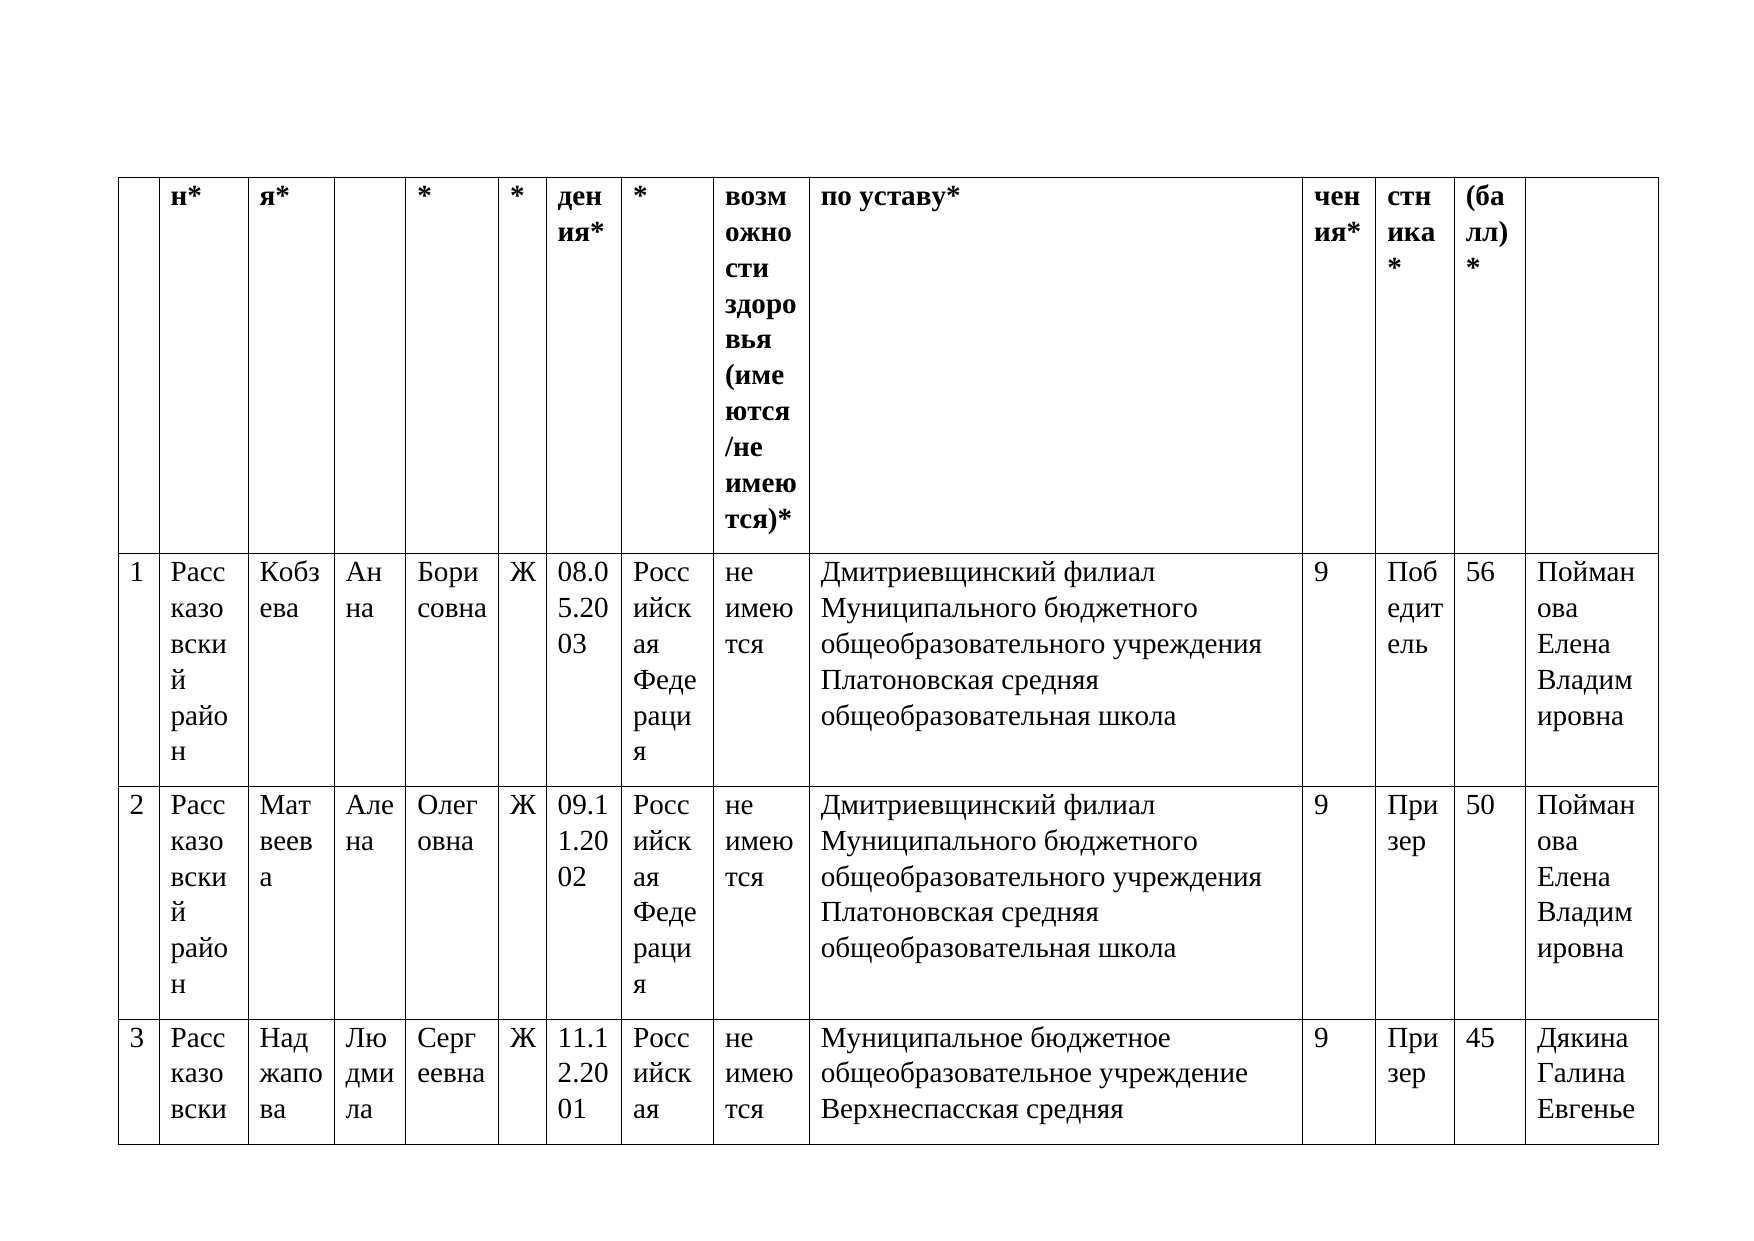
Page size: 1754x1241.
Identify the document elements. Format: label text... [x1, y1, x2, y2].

table_cell 9 [1303, 554, 1375, 786]
table_cell Наджапова [249, 1020, 334, 1144]
table_cell Матвеева [249, 787, 334, 1019]
table_header чения* [1303, 178, 1375, 553]
table_cell Дмитриевщинский филиал Муниципального бюджетного общеобразовательного учреждения Платоновская средняя общеобразовательная школа [810, 554, 1302, 786]
table_cell Рассказовски [160, 1020, 248, 1144]
table_header * [622, 178, 713, 553]
table_cell Рассказовский район [160, 554, 248, 786]
table_cell Дмитриевщинский филиал Муниципального бюджетного общеобразовательного учреждения Платоновская средняя общеобразовательная школа [810, 787, 1302, 1019]
table_header стника* [1376, 178, 1454, 553]
table_cell 09.11.2002 [547, 787, 621, 1019]
table_cell Ж [499, 554, 546, 786]
table_cell 56 [1455, 554, 1525, 786]
table_cell Ж [499, 1020, 546, 1144]
table_cell не имеются [714, 1020, 809, 1144]
table_header * [499, 178, 546, 553]
table_cell 9 [1303, 1020, 1375, 1144]
table_cell Российская [622, 1020, 713, 1144]
table_cell не имеются [714, 554, 809, 786]
table_header возможности здоровья (имеются/не имеются)* [714, 178, 809, 553]
table_cell Олеговна [406, 787, 498, 1019]
table_cell Призер [1376, 787, 1454, 1019]
table_cell Российская Федерация [622, 787, 713, 1019]
table_cell Рассказовский район [160, 787, 248, 1019]
table_cell Кобзева [249, 554, 334, 786]
table_cell Анна [335, 554, 405, 786]
table_cell Борисовна [406, 554, 498, 786]
table_cell не имеются [714, 787, 809, 1019]
table_header [1526, 178, 1658, 553]
table_cell 1 [119, 554, 159, 786]
table_cell Сергеевна [406, 1020, 498, 1144]
table_cell 11.12.2001 [547, 1020, 621, 1144]
table_cell Победитель [1376, 554, 1454, 786]
table_header [119, 178, 159, 553]
table_cell Призер [1376, 1020, 1454, 1144]
table_cell Алена [335, 787, 405, 1019]
table_cell 08.05.2003 [547, 554, 621, 786]
table_cell 50 [1455, 787, 1525, 1019]
table_cell 2 [119, 787, 159, 1019]
table_header (балл)* [1455, 178, 1525, 553]
table_header н* [160, 178, 248, 553]
table_cell 9 [1303, 787, 1375, 1019]
table_cell Дякина Галина Евгенье [1526, 1020, 1658, 1144]
table_cell Российская Федерация [622, 554, 713, 786]
table_cell 3 [119, 1020, 159, 1144]
table_cell Ж [499, 787, 546, 1019]
table_header по уставу* [810, 178, 1302, 553]
table_cell Муниципальное бюджетное общеобразовательное учреждение Верхнеспасская средняя [810, 1020, 1302, 1144]
table_cell Пойманова Елена Владимировна [1526, 554, 1658, 786]
table_cell 45 [1455, 1020, 1525, 1144]
table_header [335, 178, 405, 553]
table_header я* [249, 178, 334, 553]
table_header дения* [547, 178, 621, 553]
table_header * [406, 178, 498, 553]
table_cell Людмила [335, 1020, 405, 1144]
table_cell Пойманова Елена Владимировна [1526, 787, 1658, 1019]
